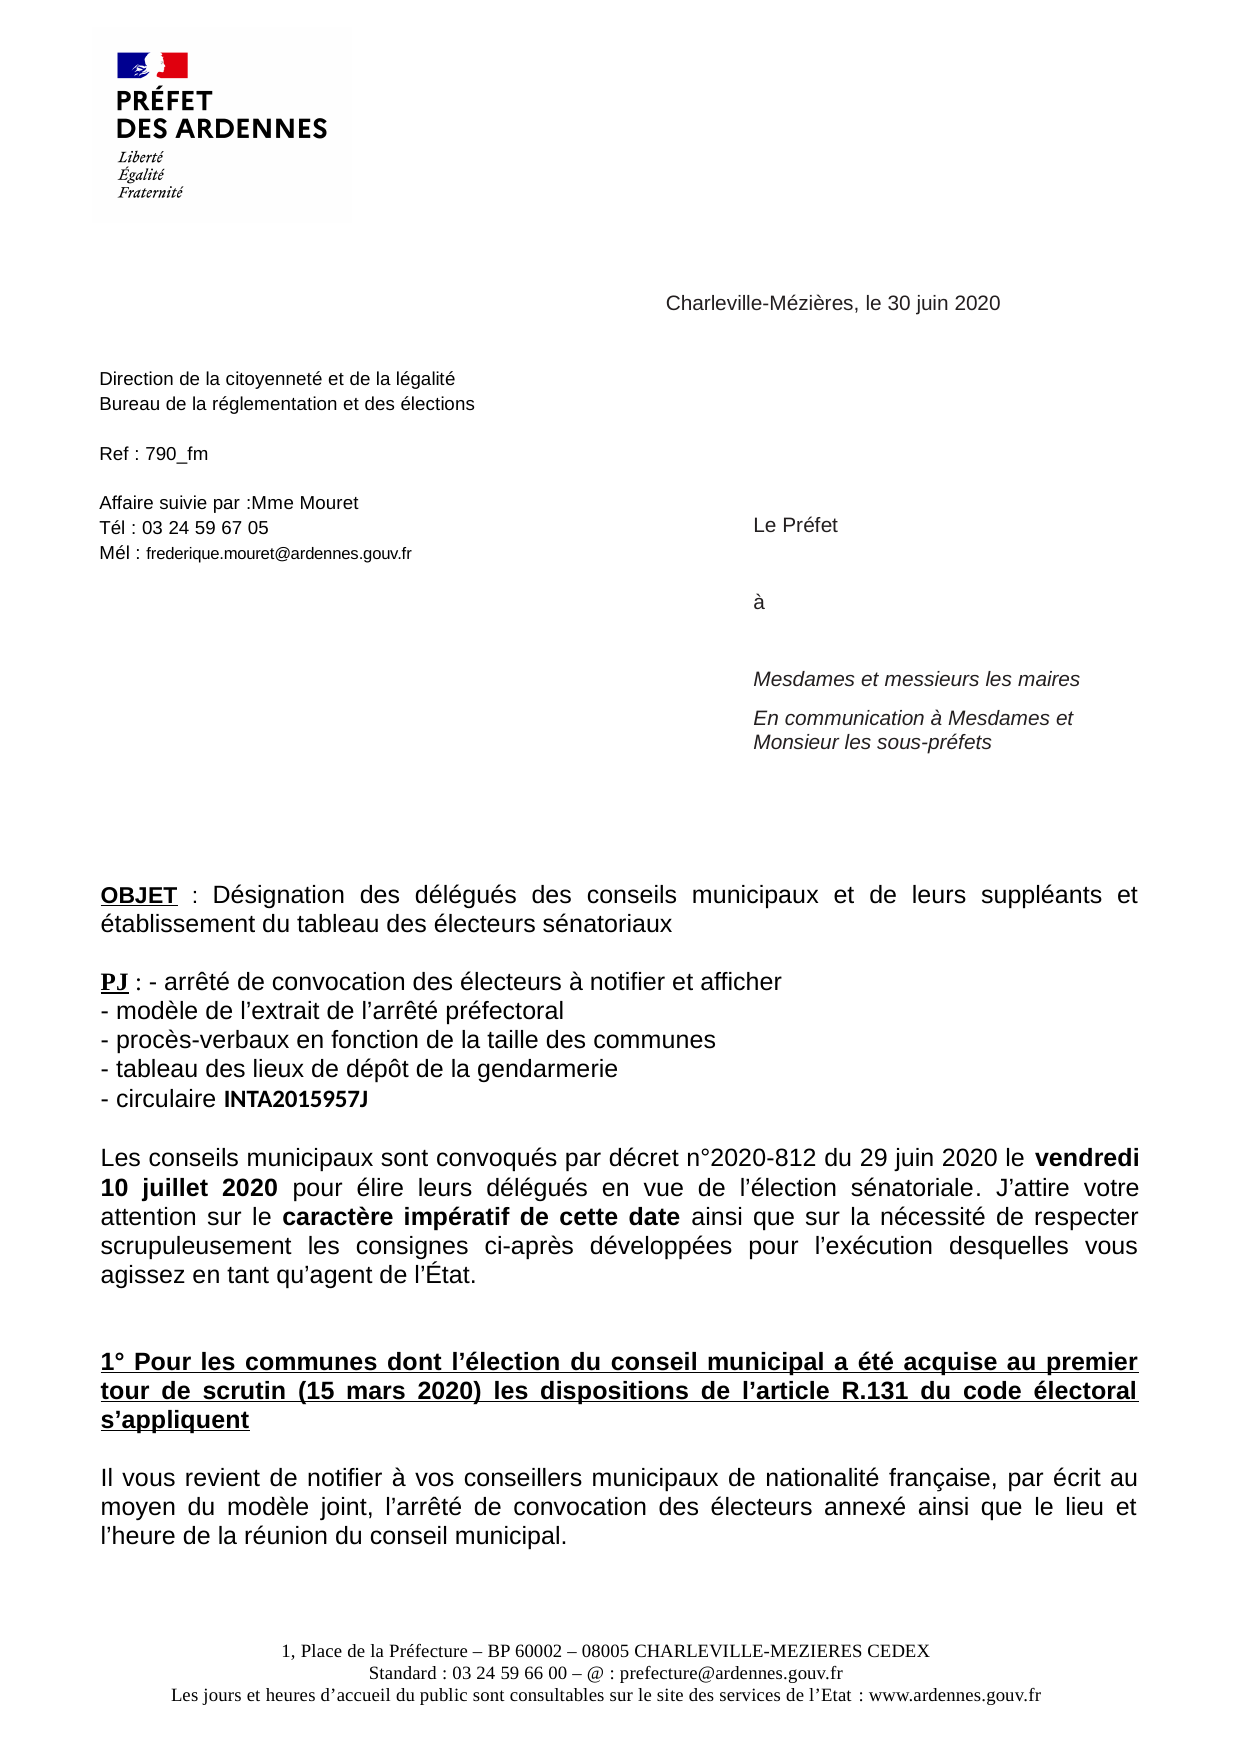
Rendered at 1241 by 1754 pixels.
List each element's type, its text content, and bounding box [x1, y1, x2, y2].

text En communication à Mesdames et Monsieur les sous-préfets [753, 706, 1138, 754]
text Mél : frederique.mouret@ardennes.gouv.fr [99, 542, 494, 563]
text - tableau des lieux de dépôt de la gendarmerie [100, 1054, 1081, 1083]
text Le Préfet [753, 513, 1138, 537]
text Tél : 03 24 59 67 05 [99, 517, 494, 538]
text - procès-verbaux en fonction de la taille des communes [100, 1025, 1081, 1054]
text - circulaire INTA2015957J [100, 1083, 1081, 1114]
text Bureau de la réglementation et des élections [99, 393, 494, 414]
text OBJET : Désignation des délégués des conseils municipaux et de leurs suppléants et établissement du tableau des électeurs sénatoriaux [100, 880, 1140, 938]
text à [753, 590, 1138, 614]
text Les conseils municipaux sont convoqués par décret n°2020-812 du 29 juin 2020 le vendredi 10 juillet 2020 pour élire leurs délégués en vue de l’élection sénatoriale. J’attire votre attention sur le caractère impératif de cette date ainsi que sur la nécessité de respecter scrupuleusement les consignes ci-après développées pour l’exécution desquelles vous agissez en tant qu’agent de l’État. [100, 1143, 1140, 1289]
text Direction de la citoyenneté et de la légalité [99, 368, 494, 390]
text Affaire suivie par :Mme Mouret [99, 492, 494, 514]
text PJ : - arrêté de convocation des électeurs à notifier et afficher [100, 967, 1081, 996]
text Ref : 790_fm [99, 442, 494, 464]
text Charleville-Mézières, le 30 juin 2020 [666, 291, 1136, 315]
picture [92, 27, 352, 223]
text 1° Pour les communes dont l’élection du conseil municipal a été acquise au premier tour de scrutin (15 mars 2020) les dispositions de l’article R.131 du code électoral s’appliquent [100, 1347, 1140, 1434]
text - modèle de l’extrait de l’arrêté préfectoral [100, 996, 1081, 1025]
subtitle Il vous revient de notifier à vos conseillers municipaux de nationalité française, par écrit au moyen du modèle joint, l’arrêté de convocation des électeurs annexé ainsi que le lieu et l’heure de la réunion du conseil municipal. [100, 1463, 1140, 1550]
text Mesdames et messieurs les maires [753, 667, 1138, 691]
